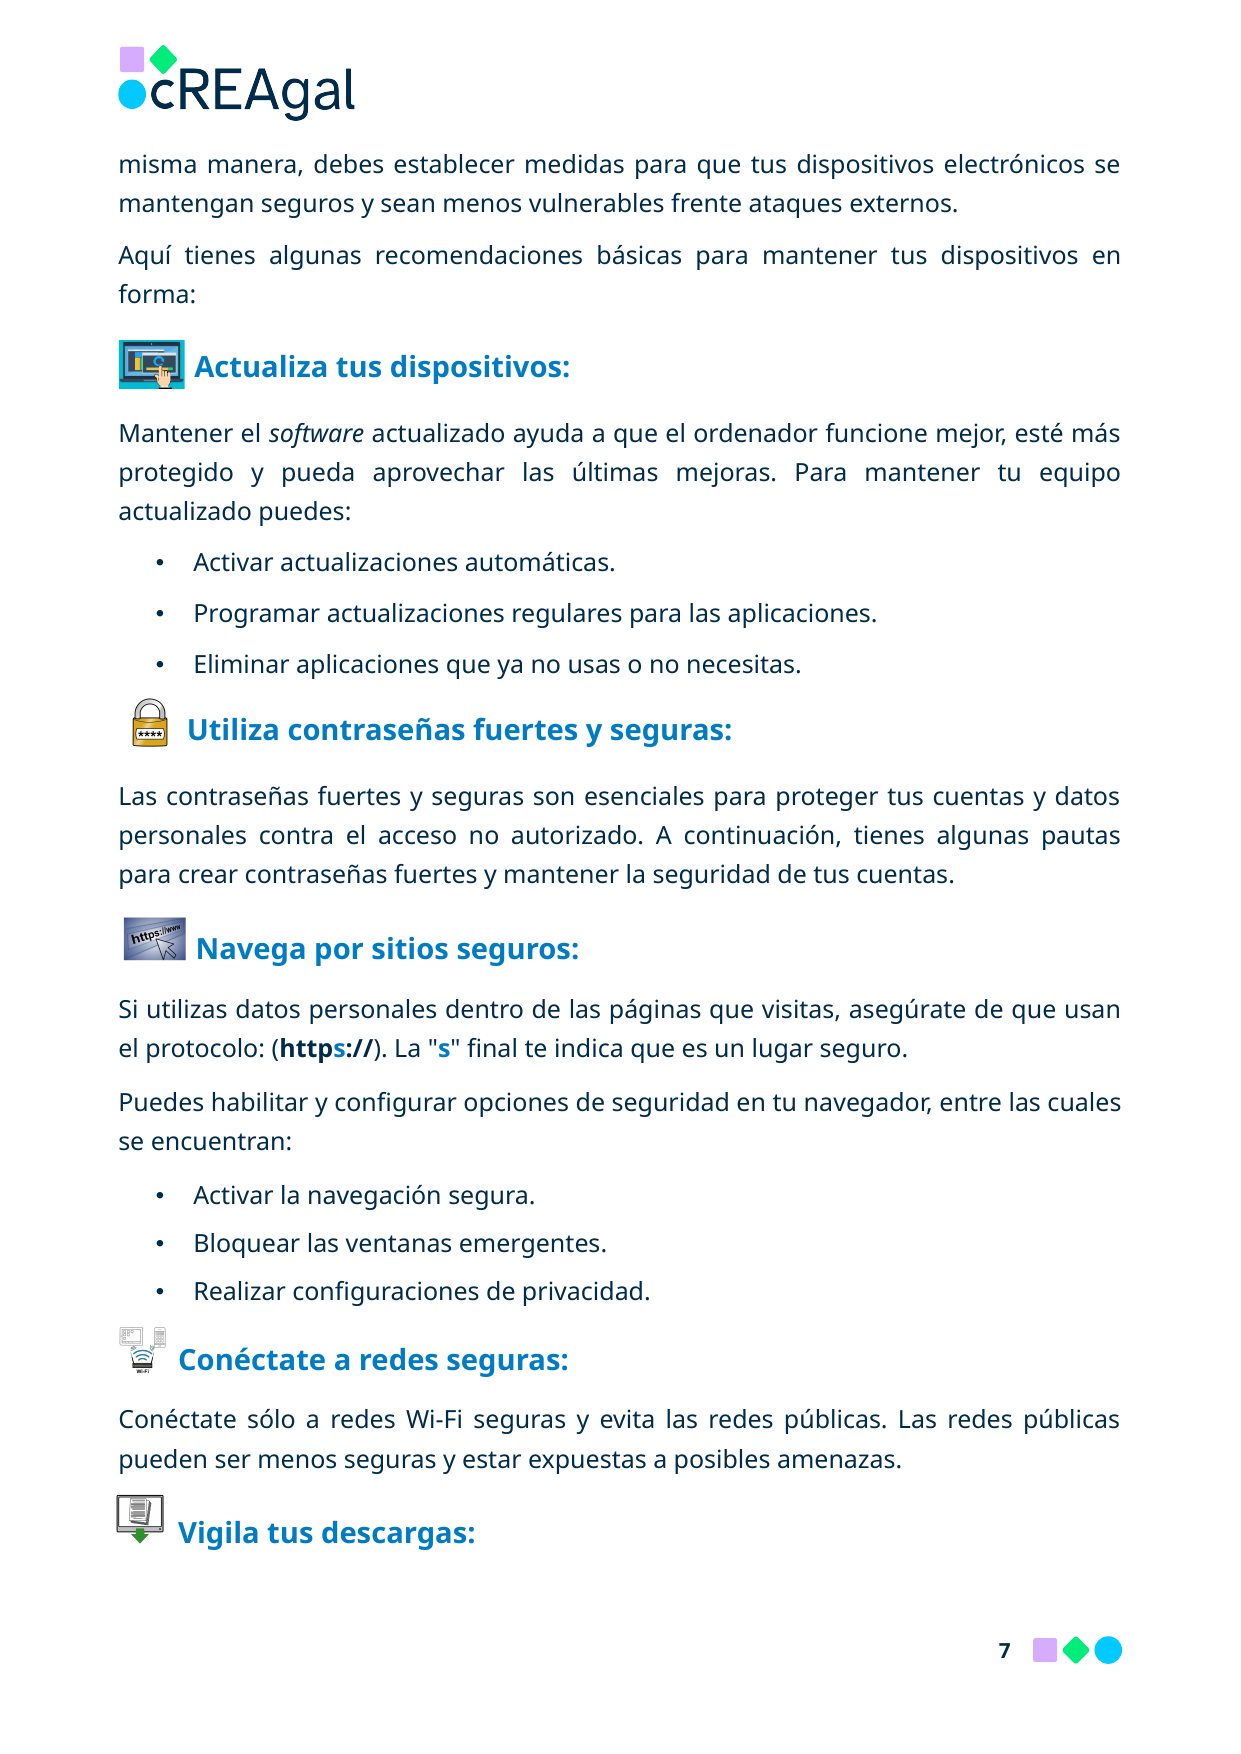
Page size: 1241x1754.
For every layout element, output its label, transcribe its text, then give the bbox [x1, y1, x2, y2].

list Eliminar aplicaciones que ya no usas o no necesitas. [156, 647, 1122, 681]
list Activar la navegación segura. [156, 1178, 1122, 1212]
text Puedes habilitar y configurar opciones de seguridad en tu navegador, entre las cuales se encuentran: [118, 1085, 1122, 1158]
picture [111, 1488, 169, 1546]
list Programar actualizaciones regulares para las aplicaciones. [156, 596, 1122, 630]
picture [123, 917, 186, 961]
text Conéctate sólo a redes Wi-Fi seguras y evita las redes públicas. Las redes públicas pueden ser menos seguras y estar expuestas a posibles amenazas. [118, 1402, 1122, 1475]
text Si utilizas datos personales dentro de las páginas que visitas, asegúrate de que usan el protocolo: (https://). La "s" final te indica que es un lugar seguro. [118, 992, 1122, 1065]
picture [122, 695, 178, 750]
text Actualiza tus dispositivos: [185, 346, 1122, 386]
list Realizar configuraciones de privacidad. [156, 1273, 1122, 1307]
picture [116, 1322, 169, 1375]
text Navega por sitios seguros: [118, 928, 1122, 968]
picture [118, 45, 355, 121]
text Las contraseñas fuertes y seguras son esenciales para proteger tus cuentas y datos personales contra el acceso no autorizado. A continuación, tienes algunas pautas para crear contraseñas fuertes y mantener la seguridad de tus cuentas. [118, 779, 1122, 891]
text Conéctate a redes seguras: [118, 1339, 1122, 1378]
text misma manera, debes establecer medidas para que tus dispositivos electrónicos se mantengan seguros y sean menos vulnerables frente ataques externos. [118, 147, 1122, 220]
text Aquí tienes algunas recomendaciones básicas para mantener tus dispositivos en forma: [118, 238, 1122, 311]
text Mantener el software actualizado ayuda a que el ordenador funcione mejor, esté más protegido y pueda aprovechar las últimas mejoras. Para mantener tu equipo actualizado puedes: [118, 415, 1122, 528]
picture [118, 340, 185, 389]
text Utiliza contraseñas fuertes y seguras: [178, 709, 1122, 749]
list Bloquear las ventanas emergentes. [156, 1226, 1122, 1259]
list Activar actualizaciones automáticas. [156, 544, 1122, 579]
text Vigila tus descargas: [118, 1513, 1122, 1552]
